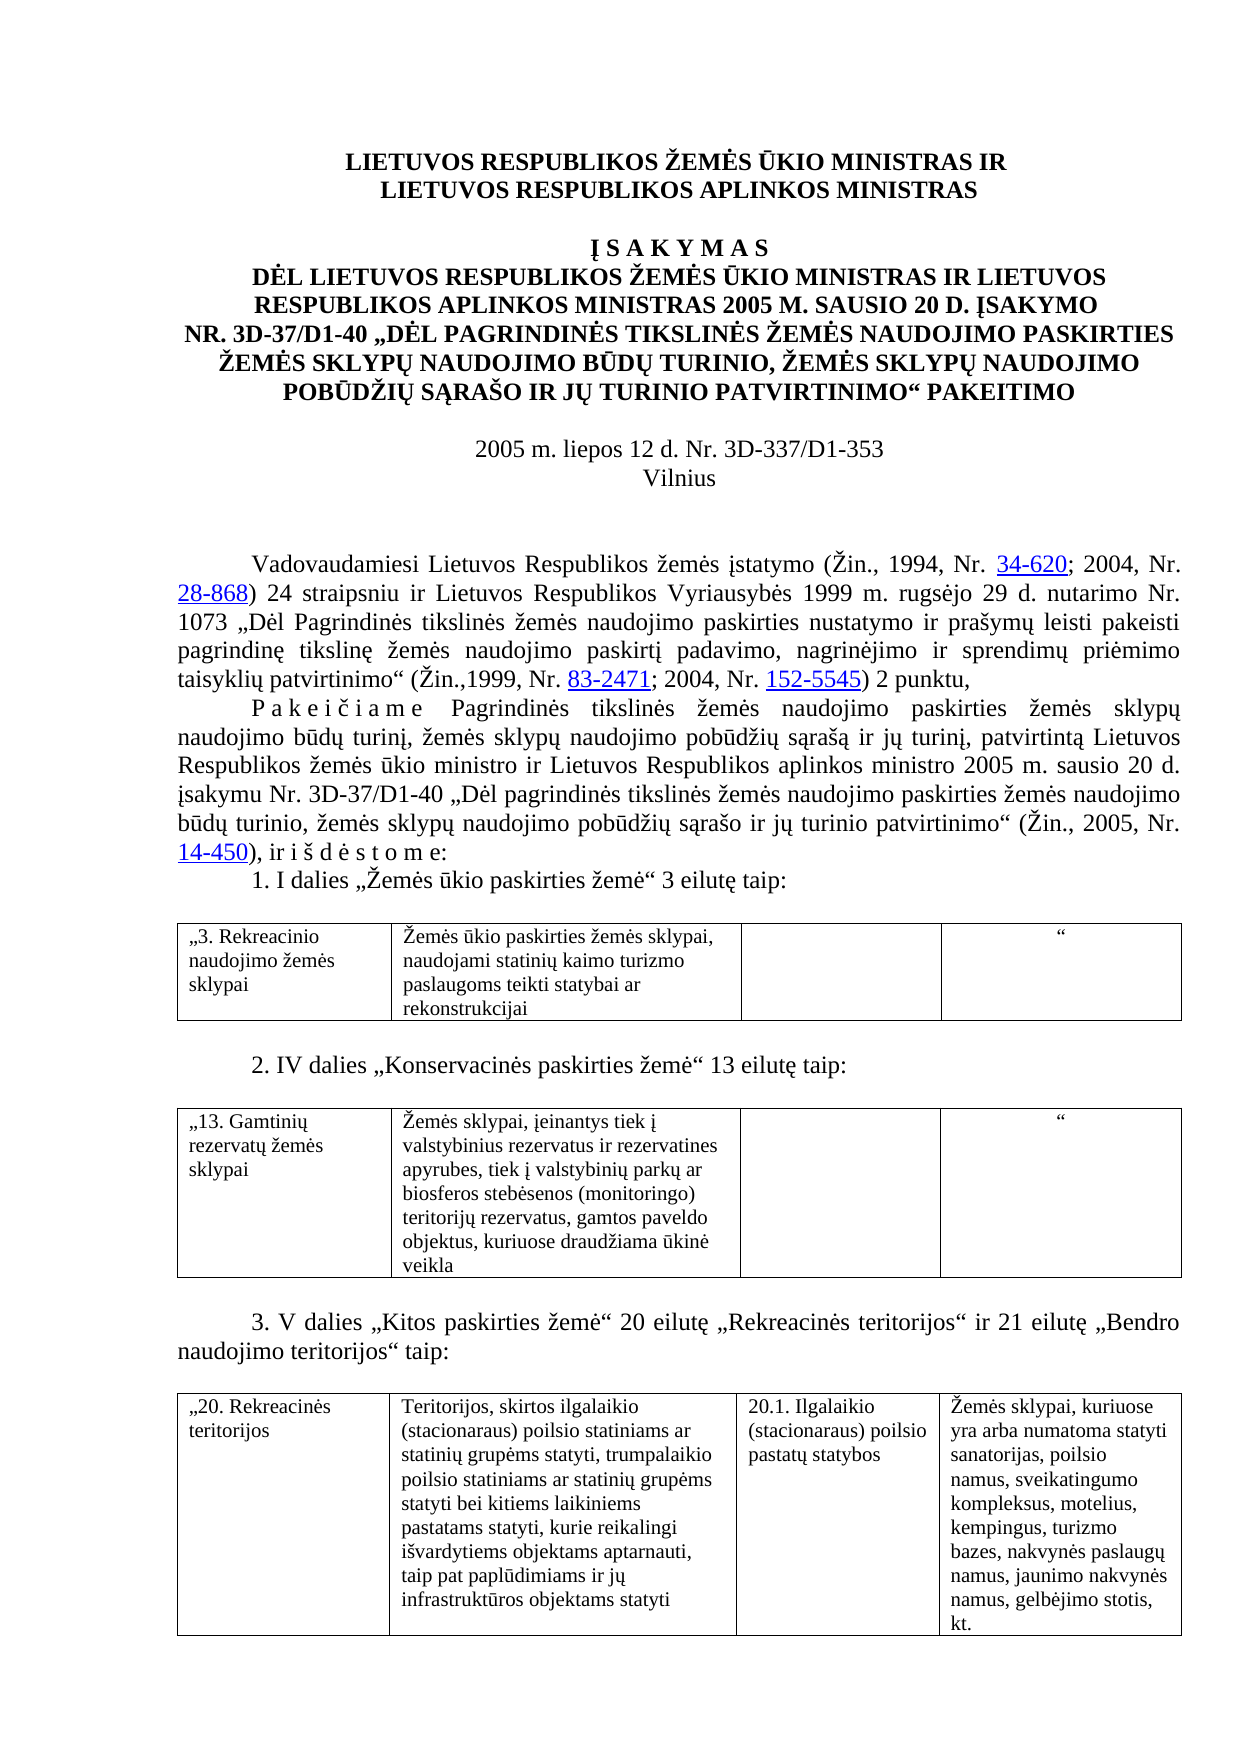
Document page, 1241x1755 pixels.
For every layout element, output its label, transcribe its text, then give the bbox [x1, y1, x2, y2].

text Į S A K Y M A S [177, 233, 1181, 262]
text LIETUVOS RESPUBLIKOS APLINKOS MINISTRAS [177, 176, 1181, 204]
table_header “ [942, 924, 1181, 1020]
table_header „20. Rekreacinės teritorijos [178, 1394, 389, 1635]
table_header [741, 1109, 940, 1277]
text DĖL LIETUVOS RESPUBLIKOS ŽEMĖS ŪKIO MINISTRAS IR LIETUVOS RESPUBLIKOS APLINKOS MINISTRAS 2005 M. SAUSIO 20 D. ĮSAKYMO [177, 262, 1181, 319]
table_header Teritorijos, skirtos ilgalaikio (stacionaraus) poilsio statiniams ar statinių grupėms statyti, trumpalaikio poilsio statiniams ar statinių grupėms statyti bei kitiems laikiniems pastatams statyti, kurie reikalingi išvardytiems objektams aptarnauti, taip pat paplūdimiams ir jų infrastruktūros objektams statyti [390, 1394, 736, 1635]
text NR. 3D-37/D1-40 „DĖL PAGRINDINĖS TIKSLINĖS ŽEMĖS NAUDOJIMO PASKIRTIES ŽEMĖS SKLYPŲ NAUDOJIMO BŪDŲ TURINIO, ŽEMĖS SKLYPŲ NAUDOJIMO POBŪDŽIŲ SĄRAŠO IR JŲ TURINIO PATVIRTINIMO“ PAKEITIMO [177, 319, 1181, 406]
table_header [742, 924, 941, 1020]
text 2005 m. liepos 12 d. Nr. 3D-337/D1-353 [177, 434, 1181, 463]
table_header “ [941, 1109, 1181, 1277]
text Vilnius [177, 463, 1181, 492]
text Pakeičiame Pagrindinės tikslinės žemės naudojimo paskirties žemės sklypų naudojimo būdų turinį, žemės sklypų naudojimo pobūdžių sąrašą ir jų turinį, patvirtintą Lietuvos Respublikos žemės ūkio ministro ir Lietuvos Respublikos aplinkos ministro 2005 m. sausio 20 d. įsakymu Nr. 3D-37/D1-40 „Dėl pagrindinės tikslinės žemės naudojimo paskirties žemės naudojimo būdų turinio, žemės sklypų naudojimo pobūdžių sąrašo ir jų turinio patvirtinimo“ (Žin., 2005, Nr. 14-450), ir išdėstome: [177, 693, 1181, 866]
table_header „13. Gamtinių rezervatų žemės sklypai [178, 1109, 391, 1277]
table_header Žemės sklypai, įeinantys tiek į valstybinius rezervatus ir rezervatines apyrubes, tiek į valstybinių parkų ar biosferos stebėsenos (monitoringo) teritorijų rezervatus, gamtos paveldo objektus, kuriuose draudžiama ūkinė veikla [392, 1109, 740, 1277]
text 2. IV dalies „Konservacinės paskirties žemė“ 13 eilutę taip: [177, 1050, 1181, 1079]
text 1. I dalies „Žemės ūkio paskirties žemė“ 3 eilutę taip: [177, 866, 1181, 894]
table_header Žemės sklypai, kuriuose yra arba numatoma statyti sanatorijas, poilsio namus, sveikatingumo kompleksus, motelius, kempingus, turizmo bazes, nakvynės paslaugų namus, jaunimo nakvynės namus, gelbėjimo stotis, kt. [940, 1394, 1181, 1635]
text Vadovaudamiesi Lietuvos Respublikos žemės įstatymo (Žin., 1994, Nr. 34-620; 2004, Nr. 28-868) 24 straipsniu ir Lietuvos Respublikos Vyriausybės 1999 m. rugsėjo 29 d. nutarimo Nr. 1073 „Dėl Pagrindinės tikslinės žemės naudojimo paskirties nustatymo ir prašymų leisti pakeisti pagrindinę tikslinę žemės naudojimo paskirtį padavimo, nagrinėjimo ir sprendimų priėmimo taisyklių patvirtinimo“ (Žin.,1999, Nr. 83-2471; 2004, Nr. 152-5545) 2 punktu, [177, 549, 1181, 693]
text LIETUVOS RESPUBLIKOS ŽEMĖS ŪKIO MINISTRAS IR [177, 147, 1181, 176]
table_header 20.1. Ilgalaikio (stacionaraus) poilsio pastatų statybos [737, 1394, 939, 1635]
table_header Žemės ūkio paskirties žemės sklypai, naudojami statinių kaimo turizmo paslaugoms teikti statybai ar rekonstrukcijai [392, 924, 741, 1020]
table_header „3. Rekreacinio naudojimo žemės sklypai [178, 924, 391, 1020]
text 3. V dalies „Kitos paskirties žemė“ 20 eilutę „Rekreacinės teritorijos“ ir 21 eilutę „Bendro naudojimo teritorijos“ taip: [177, 1307, 1181, 1364]
